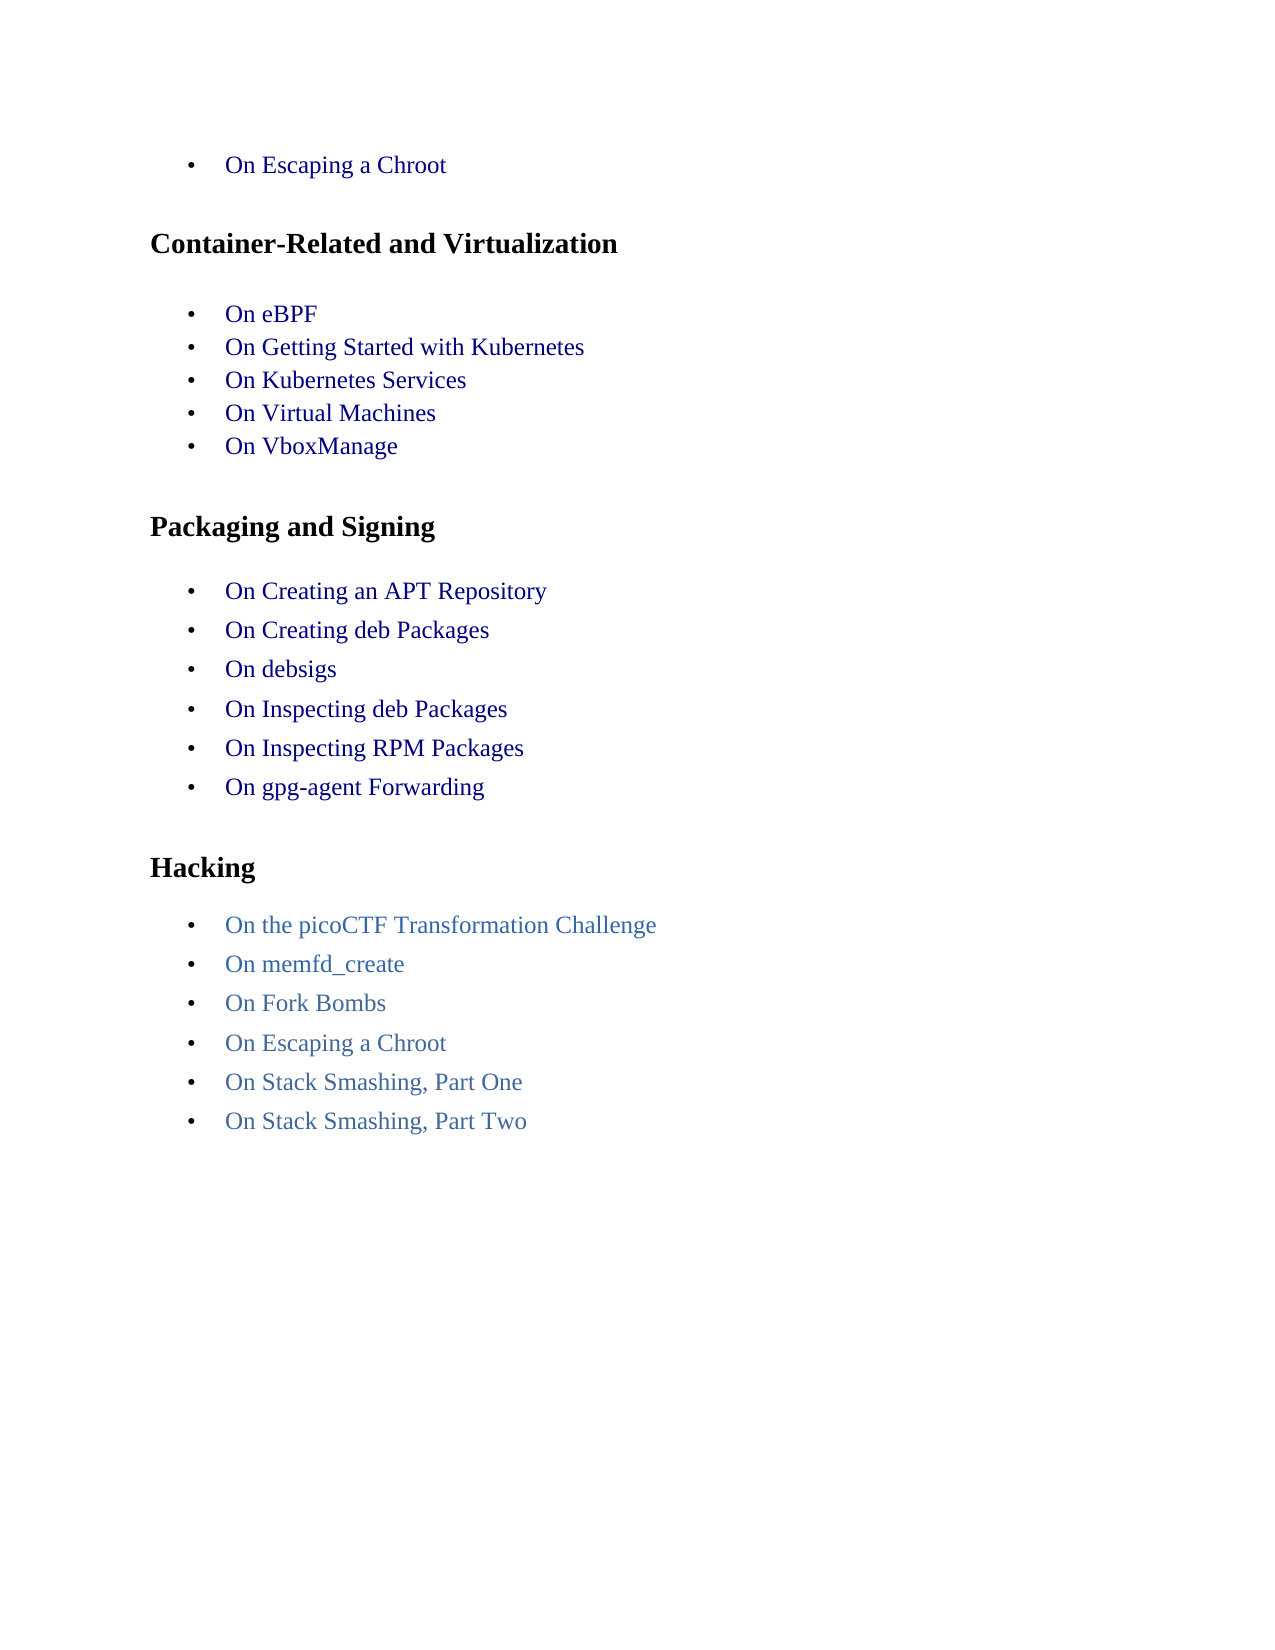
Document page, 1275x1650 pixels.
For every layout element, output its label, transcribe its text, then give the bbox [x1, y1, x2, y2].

list On debsigs [187, 654, 1125, 683]
list On VboxManage [187, 431, 1125, 459]
text Packaging and Signing [150, 509, 1125, 543]
list On gpg-agent Forwarding [187, 772, 1125, 801]
list On Inspecting deb Packages [187, 694, 1125, 722]
list On Creating an APT Repository [187, 576, 1125, 605]
list On Creating deb Packages [187, 615, 1125, 644]
list On Escaping a Chroot [187, 150, 1125, 179]
list On the picoCTF Transformation Challenge [187, 910, 1125, 939]
list On Stack Smashing, Part One [187, 1067, 1125, 1096]
list On Kubernetes Services [187, 365, 1125, 393]
list On Virtual Machines [187, 398, 1125, 426]
list On Inspecting RPM Packages [187, 733, 1125, 762]
list On Escaping a Chroot [187, 1028, 1125, 1056]
text Container-Related and Virtualization [150, 226, 1125, 259]
text Hacking [150, 850, 1125, 884]
list On Getting Started with Kubernetes [187, 332, 1125, 360]
list On Stack Smashing, Part Two [187, 1106, 1125, 1135]
list On Fork Bombs [187, 988, 1125, 1017]
list On memfd_create [187, 949, 1125, 978]
list On eBPF [187, 299, 1125, 327]
